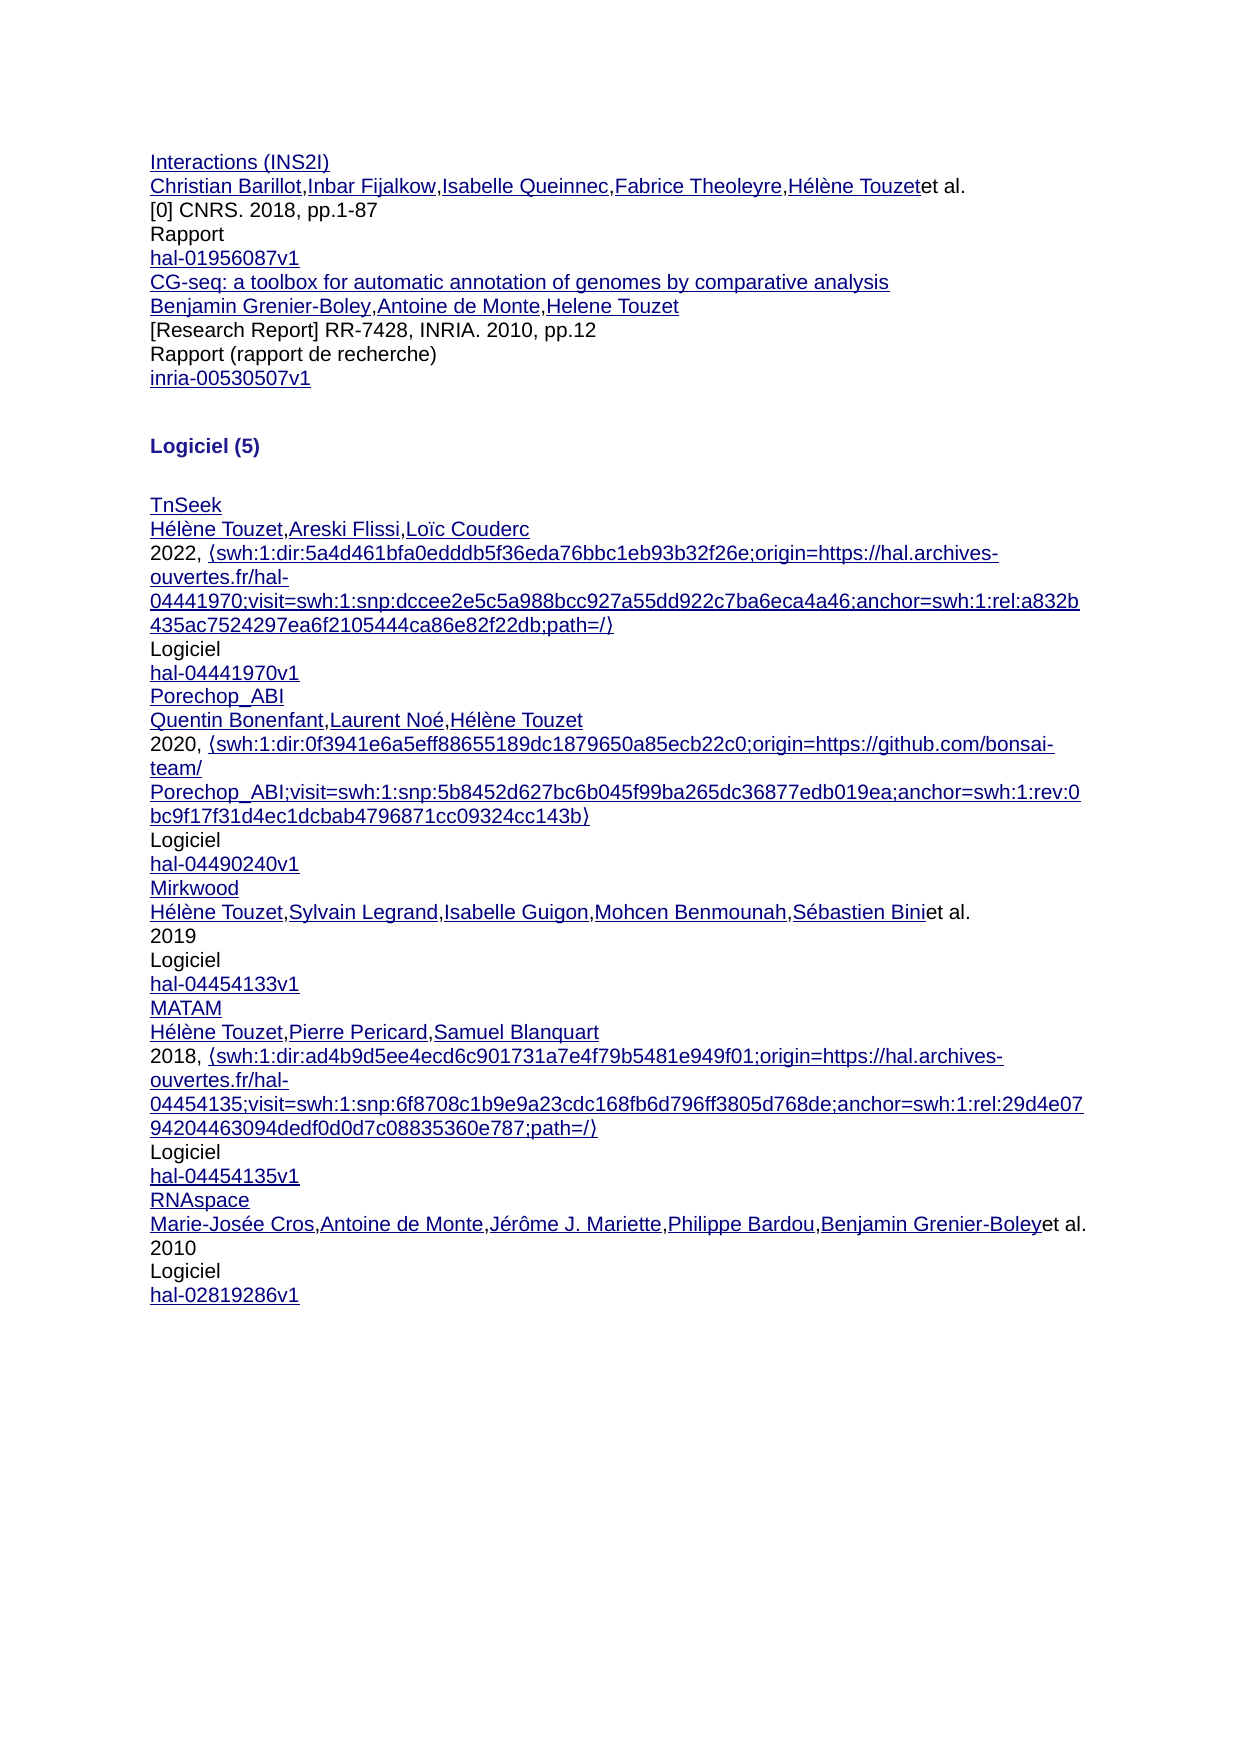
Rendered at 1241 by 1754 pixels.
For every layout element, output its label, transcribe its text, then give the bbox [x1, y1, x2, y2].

table_header TnSeek Hélène Touzet,Areski Flissi,Loïc Couderc 2022, ⟨swh:1:dir:5a4d461bfa0edddb5f36eda76bbc1eb93b32f26e;origin=https://hal.archives-ouvertes.fr/hal-04441970;visit=swh:1:snp:dccee2e5c5a988bcc927a55dd922c7ba6eca4a46;anchor=swh:1:rel:a832b435ac7524297ea6f2105444ca86e82f22db;path=/⟩ Logiciel hal-04441970v1 [150, 493, 1090, 684]
table_cell CG-seq: a toolbox for automatic annotation of genomes by comparative analysis Benjamin Grenier-Boley,Antoine de Monte,Helene Touzet [Research Report] RR-7428, INRIA. 2010, pp.12 Rapport (rapport de recherche) inria-00530507v1 [150, 270, 1090, 389]
table_cell Mirkwood Hélène Touzet,Sylvain Legrand,Isabelle Guigon,Mohcen Benmounah,Sébastien Biniet al. 2019 Logiciel hal-04454133v1 [150, 876, 1090, 996]
subtitle Logiciel (5) [150, 434, 1090, 458]
table_cell RNAspace Marie-Josée Cros,Antoine de Monte,Jérôme J. Mariette,Philippe Bardou,Benjamin Grenier-Boleyet al. 2010 Logiciel hal-02819286v1 [150, 1188, 1090, 1307]
table_cell Porechop_ABI Quentin Bonenfant,Laurent Noé,Hélène Touzet 2020, ⟨swh:1:dir:0f3941e6a5eff88655189dc1879650a85ecb22c0;origin=https://github.com/bonsai-team/Porechop_ABI;visit=swh:1:snp:5b8452d627bc6b045f99ba265dc36877edb019ea;anchor=swh:1:rev:0bc9f17f31d4ec1dcbab4796871cc09324cc143b⟩ Logiciel hal-04490240v1 [150, 684, 1090, 876]
table_cell MATAM Hélène Touzet,Pierre Pericard,Samuel Blanquart 2018, ⟨swh:1:dir:ad4b9d5ee4ecd6c901731a7e4f79b5481e949f01;origin=https://hal.archives-ouvertes.fr/hal-04454135;visit=swh:1:snp:6f8708c1b9e9a23cdc168fb6d796ff3805d768de;anchor=swh:1:rel:29d4e0794204463094dedf0d0d7c08835360e787;path=/⟩ Logiciel hal-04454135v1 [150, 996, 1090, 1187]
table_cell Rapport de Prospective du Conseil Scientifique de l’Institut des Sciences de l’Information et leurs Interactions (INS2I) Christian Barillot,Inbar Fijalkow,Isabelle Queinnec,Fabrice Theoleyre,Hélène Touzetet al. [0] CNRS. 2018, pp.1-87 Rapport hal-01956087v1 [150, 150, 1090, 270]
